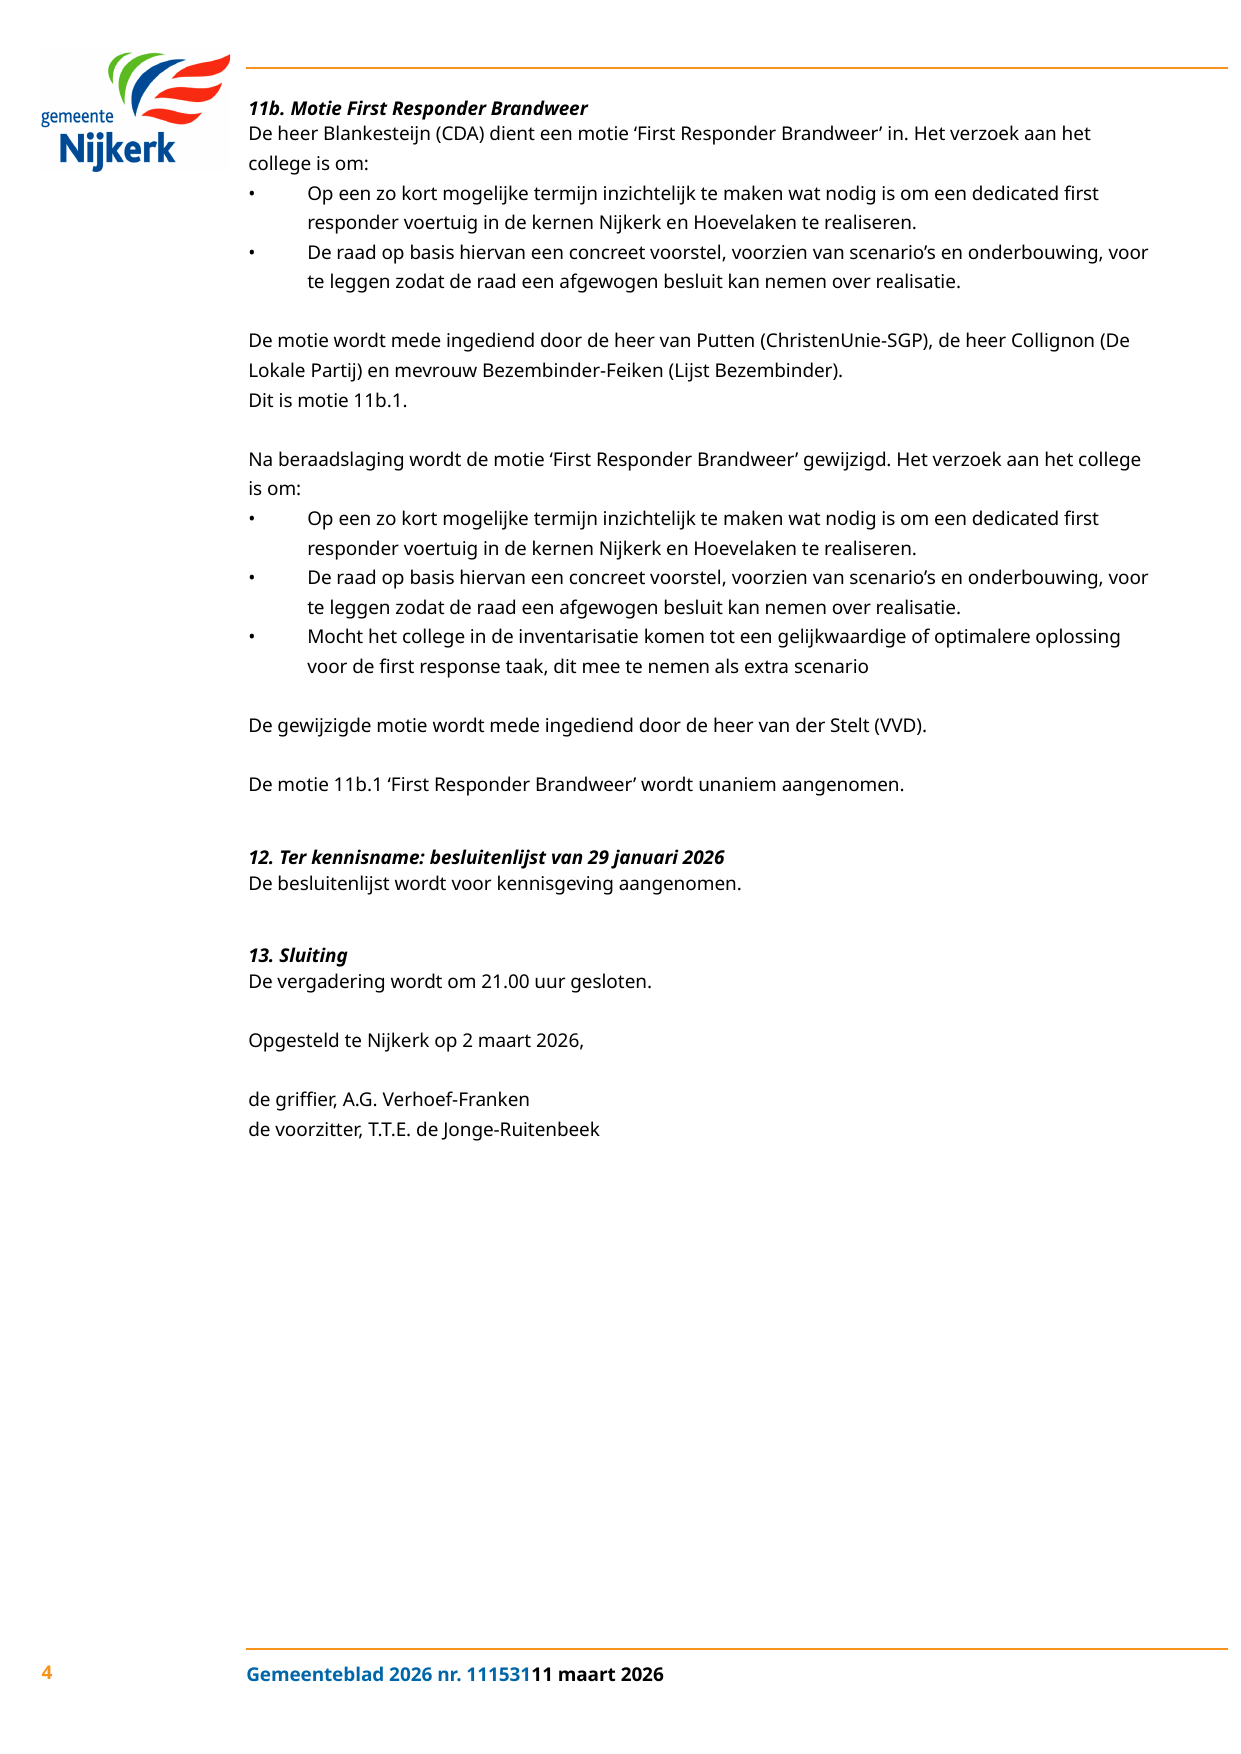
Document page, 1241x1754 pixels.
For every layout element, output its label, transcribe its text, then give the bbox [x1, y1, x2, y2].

text 11b. Motie First Responder Brandweer [248, 95, 1152, 121]
picture [41, 47, 231, 172]
text De heer Blankesteijn (CDA) dient een motie ‘First Responder Brandweer’ in. Het verzoek aan het college is om: [248, 121, 1152, 176]
list Op een zo kort mogelijke termijn inzichtelijk te maken wat nodig is om een dedicated first responder voertuig in de kernen Nijkerk en Hoevelaken te realiseren. [248, 180, 1152, 235]
list De raad op basis hiervan een concreet voorstel, voorzien van scenario’s en onderbouwing, voor te leggen zodat de raad een afgewogen besluit kan nemen over realisatie. [248, 564, 1152, 619]
text de griffier, A.G. Verhoef-Franken [248, 1087, 1152, 1112]
text Dit is motie 11b.1. [248, 387, 1152, 412]
text de voorzitter, T.T.E. de Jonge-Ruitenbeek [248, 1116, 1152, 1142]
text De vergadering wordt om 21.00 uur gesloten. [248, 968, 1152, 994]
text Na beraadslaging wordt de motie ‘First Responder Brandweer’ gewijzigd. Het verzoek aan het college is om: [248, 446, 1152, 501]
text De motie 11b.1 ‘First Responder Brandweer’ wordt unaniem aangenomen. [248, 771, 1152, 797]
text De gewijzigde motie wordt mede ingediend door de heer van der Stelt (VVD). [248, 712, 1152, 738]
list De raad op basis hiervan een concreet voorstel, voorzien van scenario’s en onderbouwing, voor te leggen zodat de raad een afgewogen besluit kan nemen over realisatie. [248, 239, 1152, 294]
text De besluitenlijst wordt voor kennisgeving aangenomen. [248, 870, 1152, 896]
text De motie wordt mede ingediend door de heer van Putten (ChristenUnie-SGP), de heer Collignon (De Lokale Partij) en mevrouw Bezembinder-Feiken (Lijst Bezembinder). [248, 328, 1152, 383]
text 13. Sluiting [248, 942, 1152, 968]
list Mocht het college in de inventarisatie komen tot een gelijkwaardige of optimalere oplossing voor de first response taak, dit mee te nemen als extra scenario [248, 623, 1152, 679]
text 12. Ter kennisname: besluitenlijst van 29 januari 2026 [248, 844, 1152, 870]
text Opgesteld te Nijkerk op 2 maart 2026, [248, 1027, 1152, 1053]
list Op een zo kort mogelijke termijn inzichtelijk te maken wat nodig is om een dedicated first responder voertuig in de kernen Nijkerk en Hoevelaken te realiseren. [248, 505, 1152, 560]
